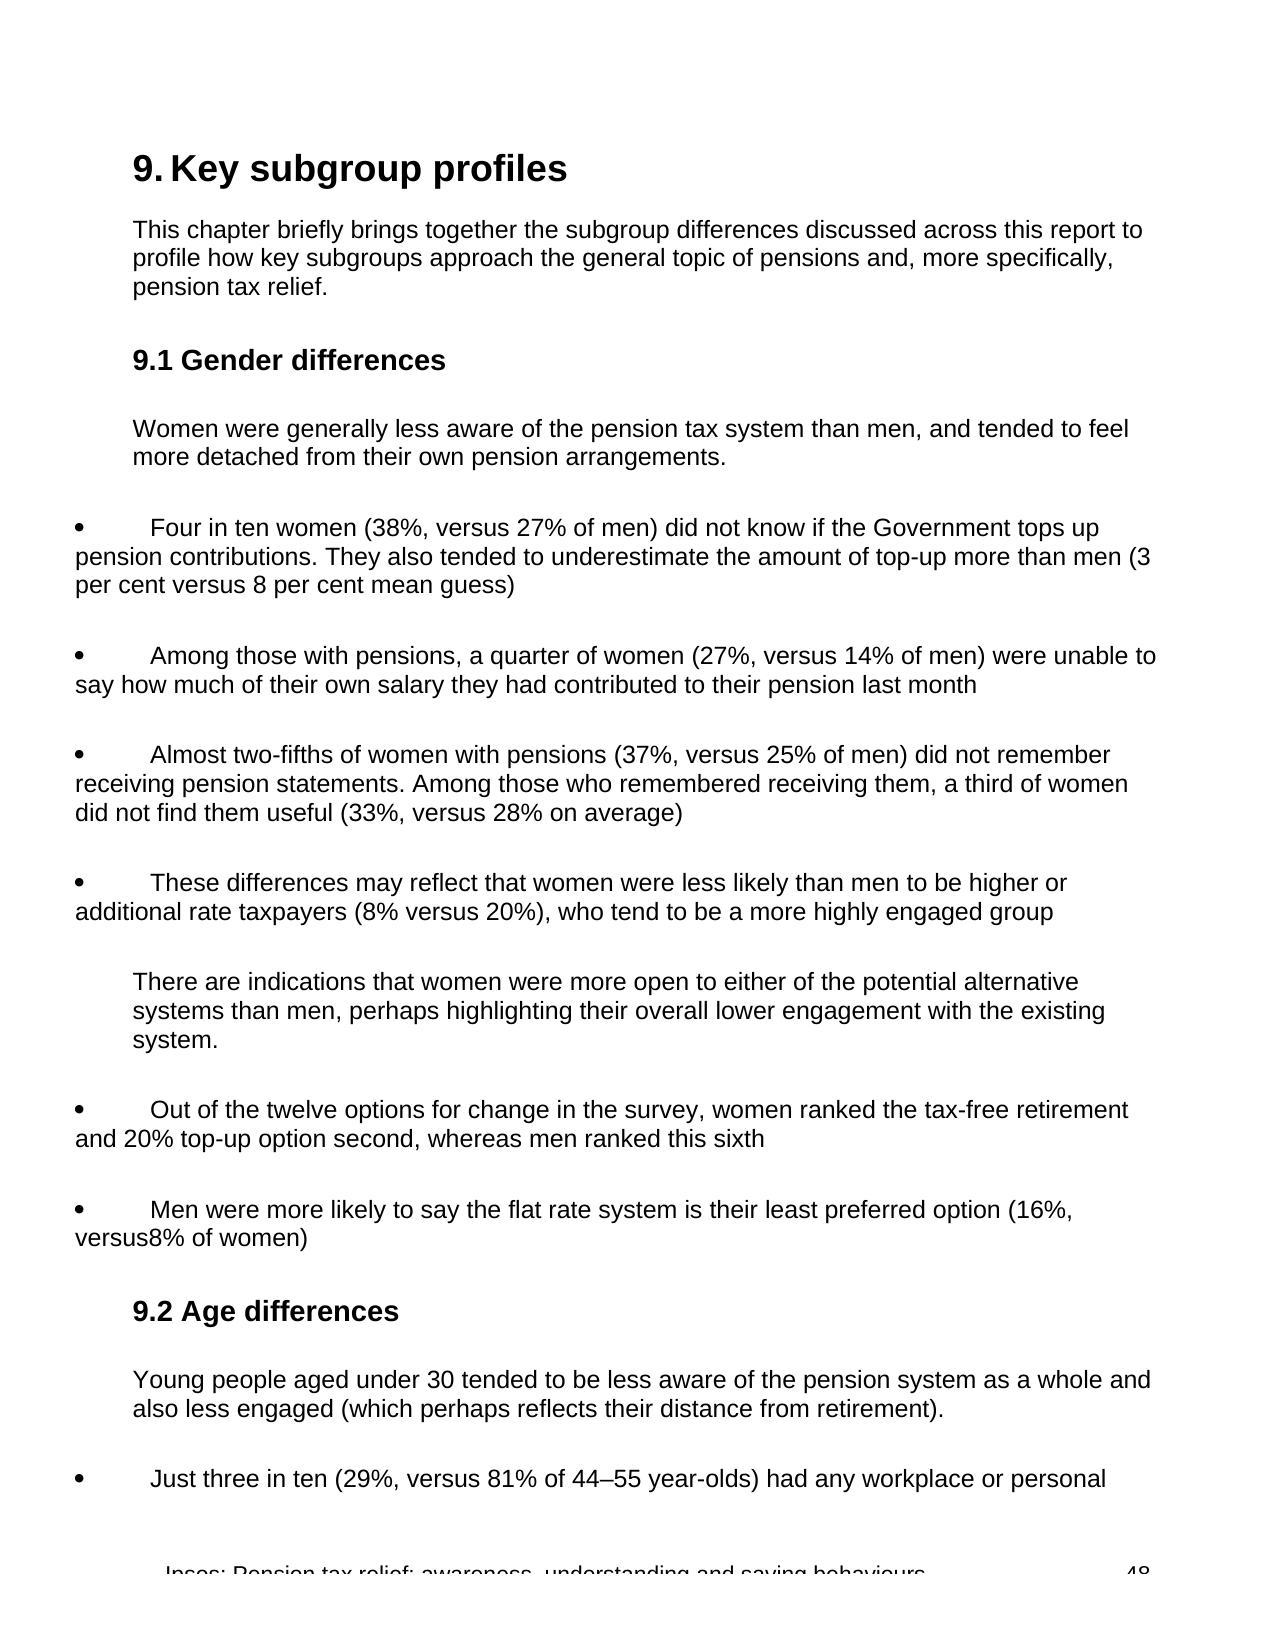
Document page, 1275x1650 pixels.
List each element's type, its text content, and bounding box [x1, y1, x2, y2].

text Women were generally less aware of the pension tax system than men, and tended to feel more detached from their own pension arrangements. [132, 414, 1162, 471]
subtitle Key subgroup profiles [132, 147, 1200, 190]
text This chapter briefly brings together the subgroup differences discussed across this report to profile how key subgroups approach the general topic of pensions and, more specifically, pension tax relief. [132, 215, 1162, 301]
list Just three in ten (29%, versus 81% of 44–55 year-olds) had any workplace or personal [75, 1464, 1162, 1493]
list Among those with pensions, a quarter of women (27%, versus 14% of men) were unable to say how much of their own salary they had contributed to their pension last month [75, 641, 1162, 698]
list Four in ten women (38%, versus 27% of men) did not know if the Government tops up pension contributions. They also tended to underestimate the amount of top-up more than men (3 per cent versus 8 per cent mean guess) [75, 513, 1162, 599]
list These differences may reflect that women were less likely than men to be higher or additional rate taxpayers (8% versus 20%), who tend to be a more highly engaged group [75, 868, 1162, 926]
list Almost two-fifths of women with pensions (37%, versus 25% of men) did not remember receiving pension statements. Among those who remembered receiving them, a third of women did not find them useful (33%, versus 28% on average) [75, 740, 1162, 826]
subtitle 9.2 Age differences [132, 1294, 1200, 1327]
list Men were more likely to say the flat rate system is their least preferred option (16%, versus8% of women) [75, 1194, 1162, 1252]
subtitle 9.1 Gender differences [132, 343, 1200, 376]
list Out of the twelve options for change in the survey, women ranked the tax-free retirement and 20% top-up option second, whereas men ranked this sixth [75, 1095, 1162, 1153]
text Young people aged under 30 tended to be less aware of the pension system as a whole and also less engaged (which perhaps reflects their distance from retirement). [132, 1365, 1162, 1422]
text There are indications that women were more open to either of the potential alternative systems than men, perhaps highlighting their overall lower engagement with the existing system. [132, 967, 1162, 1054]
